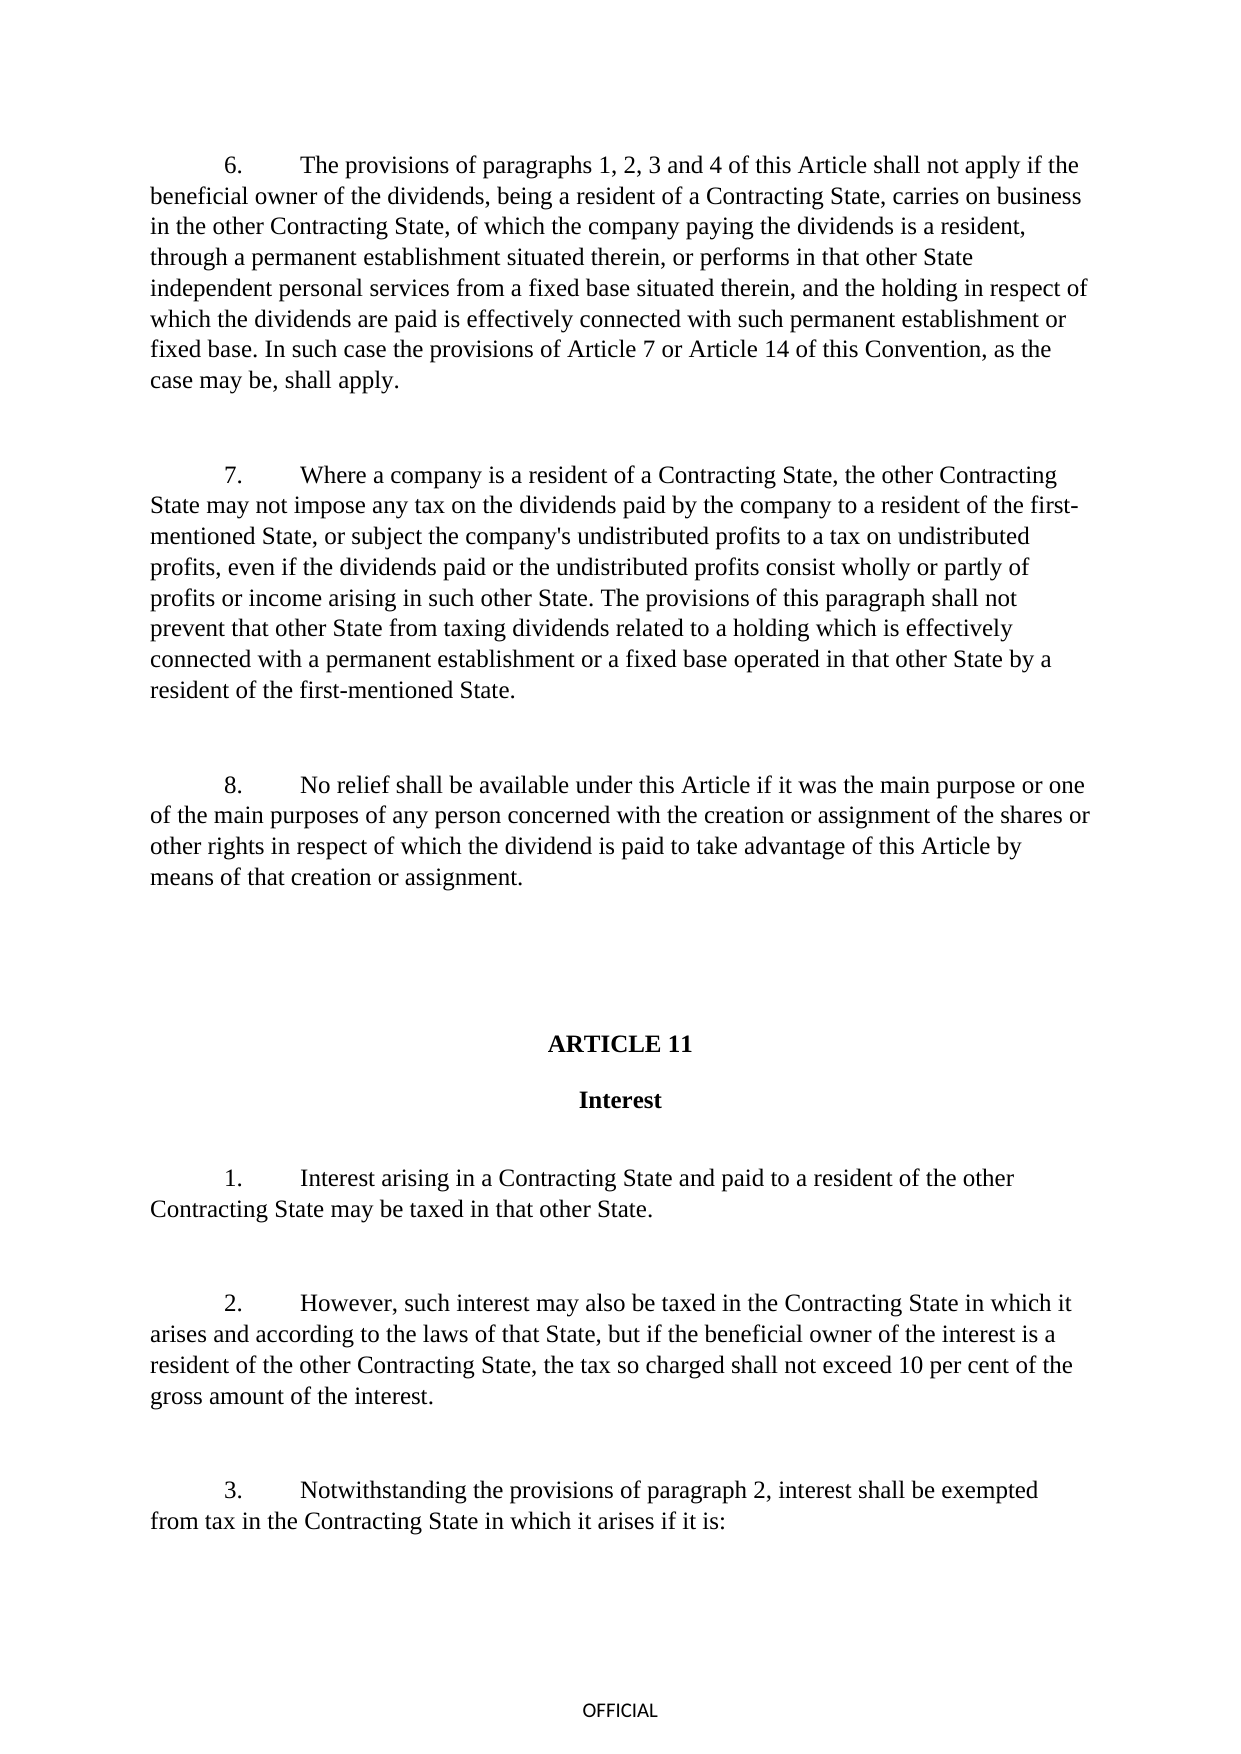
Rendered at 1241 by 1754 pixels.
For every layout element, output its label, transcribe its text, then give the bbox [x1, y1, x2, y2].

list No relief shall be available under this Article if it was the main purpose or one of the main purposes of any person concerned with the creation or assignment of the shares or other rights in respect of which the dividend is paid to take advantage of this Article by means of that creation or assignment. [150, 770, 1090, 891]
text 3. Notwithstanding the provisions of paragraph 2, interest shall be exempted from tax in the Contracting State in which it arises if it is: [150, 1476, 1090, 1535]
text 1. Interest arising in a Contracting State and paid to a resident of the other Contracting State may be taxed in that other State. [150, 1163, 1090, 1222]
text 2. However, such interest may also be taxed in the Contracting State in which it arises and according to the laws of that State, but if the beneficial owner of the interest is a resident of the other Contracting State, the tax so charged shall not exceed 10 per cent of the gross amount of the interest. [150, 1288, 1090, 1409]
subtitle Interest [150, 1085, 1090, 1114]
list Where a company is a resident of a Contracting State, the other Contracting State may not impose any tax on the dividends paid by the company to a resident of the first-mentioned State, or subject the company's undistributed profits to a tax on undistributed profits, even if the dividends paid or the undistributed profits consist wholly or partly of profits or income arising in such other State. The provisions of this paragraph shall not prevent that other State from taxing dividends related to a holding which is effectively connected with a permanent establishment or a fixed base operated in that other State by a resident of the first-mentioned State. [150, 460, 1090, 704]
list The provisions of paragraphs 1, 2, 3 and 4 of this Article shall not apply if the beneficial owner of the dividends, being a resident of a Contracting State, carries on business in the other Contracting State, of which the company paying the dividends is a resident, through a permanent establishment situated therein, or performs in that other State independent personal services from a fixed base situated therein, and the holding in respect of which the dividends are paid is effectively connected with such permanent establishment or fixed base. In such case the provisions of Article 7 or Article 14 of this Convention, as the case may be, shall apply. [150, 150, 1090, 394]
subtitle ARTICLE 11 [150, 1029, 1090, 1058]
